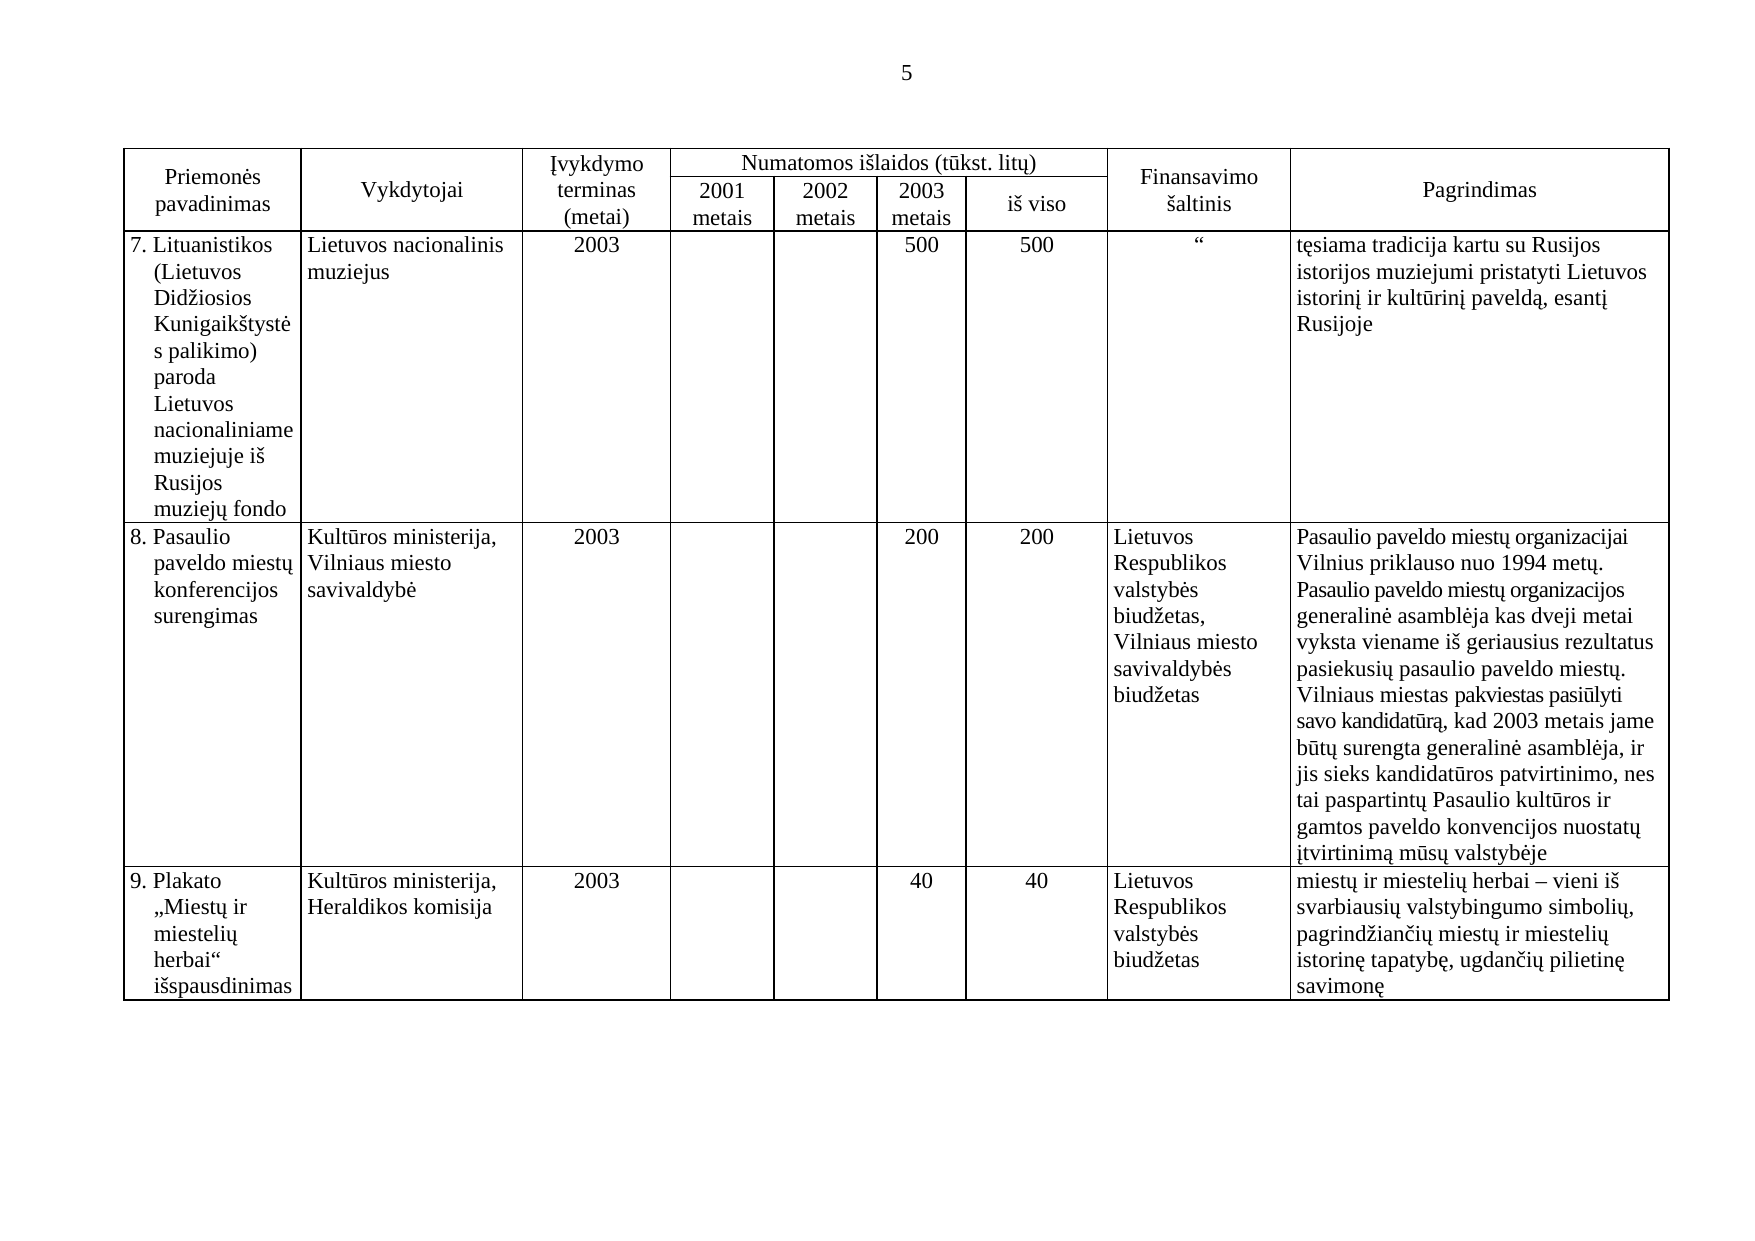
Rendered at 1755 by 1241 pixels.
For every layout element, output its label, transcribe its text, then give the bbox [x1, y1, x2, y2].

table_cell [775, 523, 876, 866]
table_cell Pasaulio paveldo miestų organizacijai Vilnius priklauso nuo 1994 metų. Pasaulio paveldo miestų organizacijos generalinė asamblėja kas dveji metai vyksta viename iš geriausius rezultatus pasiekusių pasaulio paveldo miestų. Vilniaus miestas pakviestas pasiūlyti savo kandidatūrą, kad 2003 metais jame būtų surengta generalinė asamblėja, ir jis sieks kandidatūros patvirtinimo, nes tai paspartintų Pasaulio kultūros ir gamtos paveldo konvencijos nuostatų įtvirtinimą mūsų valstybėje [1291, 523, 1668, 866]
table_cell 200 [878, 523, 965, 866]
table_header Įvykdymo terminas (metai) [523, 149, 670, 230]
table_cell [671, 523, 773, 866]
table_cell 8. Pasaulio paveldo miestų konferencijos surengimas [125, 523, 300, 866]
table_cell Kultūros ministerija, Heraldikos komisija [302, 867, 522, 999]
table_header Pagrindimas [1291, 149, 1668, 230]
table_cell Kultūros ministerija, Vilniaus miesto savivaldybė [302, 523, 522, 866]
table_cell 2003 metais [878, 177, 965, 230]
table_cell Lietuvos nacionalinis muziejus [302, 232, 522, 521]
table_cell miestų ir miestelių herbai – vieni iš svarbiausių valstybingumo simbolių, pagrindžiančių miestų ir miestelių istorinę tapatybę, ugdančių pilietinę savimonę [1291, 867, 1668, 999]
table_cell [775, 867, 876, 999]
table_cell 2002 metais [775, 177, 876, 230]
table_cell [671, 867, 773, 999]
table_cell 2003 [523, 867, 670, 999]
table_cell 40 [967, 867, 1107, 999]
table_cell “ [1108, 232, 1290, 521]
table_cell [671, 232, 773, 521]
table_cell Lietuvos Respublikos valstybės biudžetas, Vilniaus miesto savivaldybės biudžetas [1108, 523, 1290, 866]
table_header Vykdytojai [302, 149, 522, 230]
table_header Priemonės pavadinimas [125, 149, 300, 230]
table_header Finansavimo šaltinis [1108, 149, 1290, 230]
table_cell Lietuvos Respublikos valstybės biudžetas [1108, 867, 1290, 999]
table_cell 7. Lituanistikos (Lietuvos Didžiosios Kunigaikštystės palikimo) paroda Lietuvos nacionaliniame muziejuje iš Rusijos muziejų fondo [125, 232, 300, 521]
table_cell 500 [878, 232, 965, 521]
table_cell iš viso [967, 177, 1107, 230]
table_cell tęsiama tradicija kartu su Rusijos istorijos muziejumi pristatyti Lietuvos istorinį ir kultūrinį paveldą, esantį Rusijoje [1291, 232, 1668, 521]
table_cell 2003 [523, 232, 670, 521]
table_cell 40 [878, 867, 965, 999]
table_cell 200 [967, 523, 1107, 866]
table_cell 2001 metais [671, 177, 773, 230]
table_cell 2003 [523, 523, 670, 866]
table_cell [775, 232, 876, 521]
table_cell 9. Plakato „Miestų ir miestelių herbai“ išspausdinimas [125, 867, 300, 999]
table_cell 500 [967, 232, 1107, 521]
table_header Numatomos išlaidos (tūkst. litų) [671, 149, 1107, 176]
